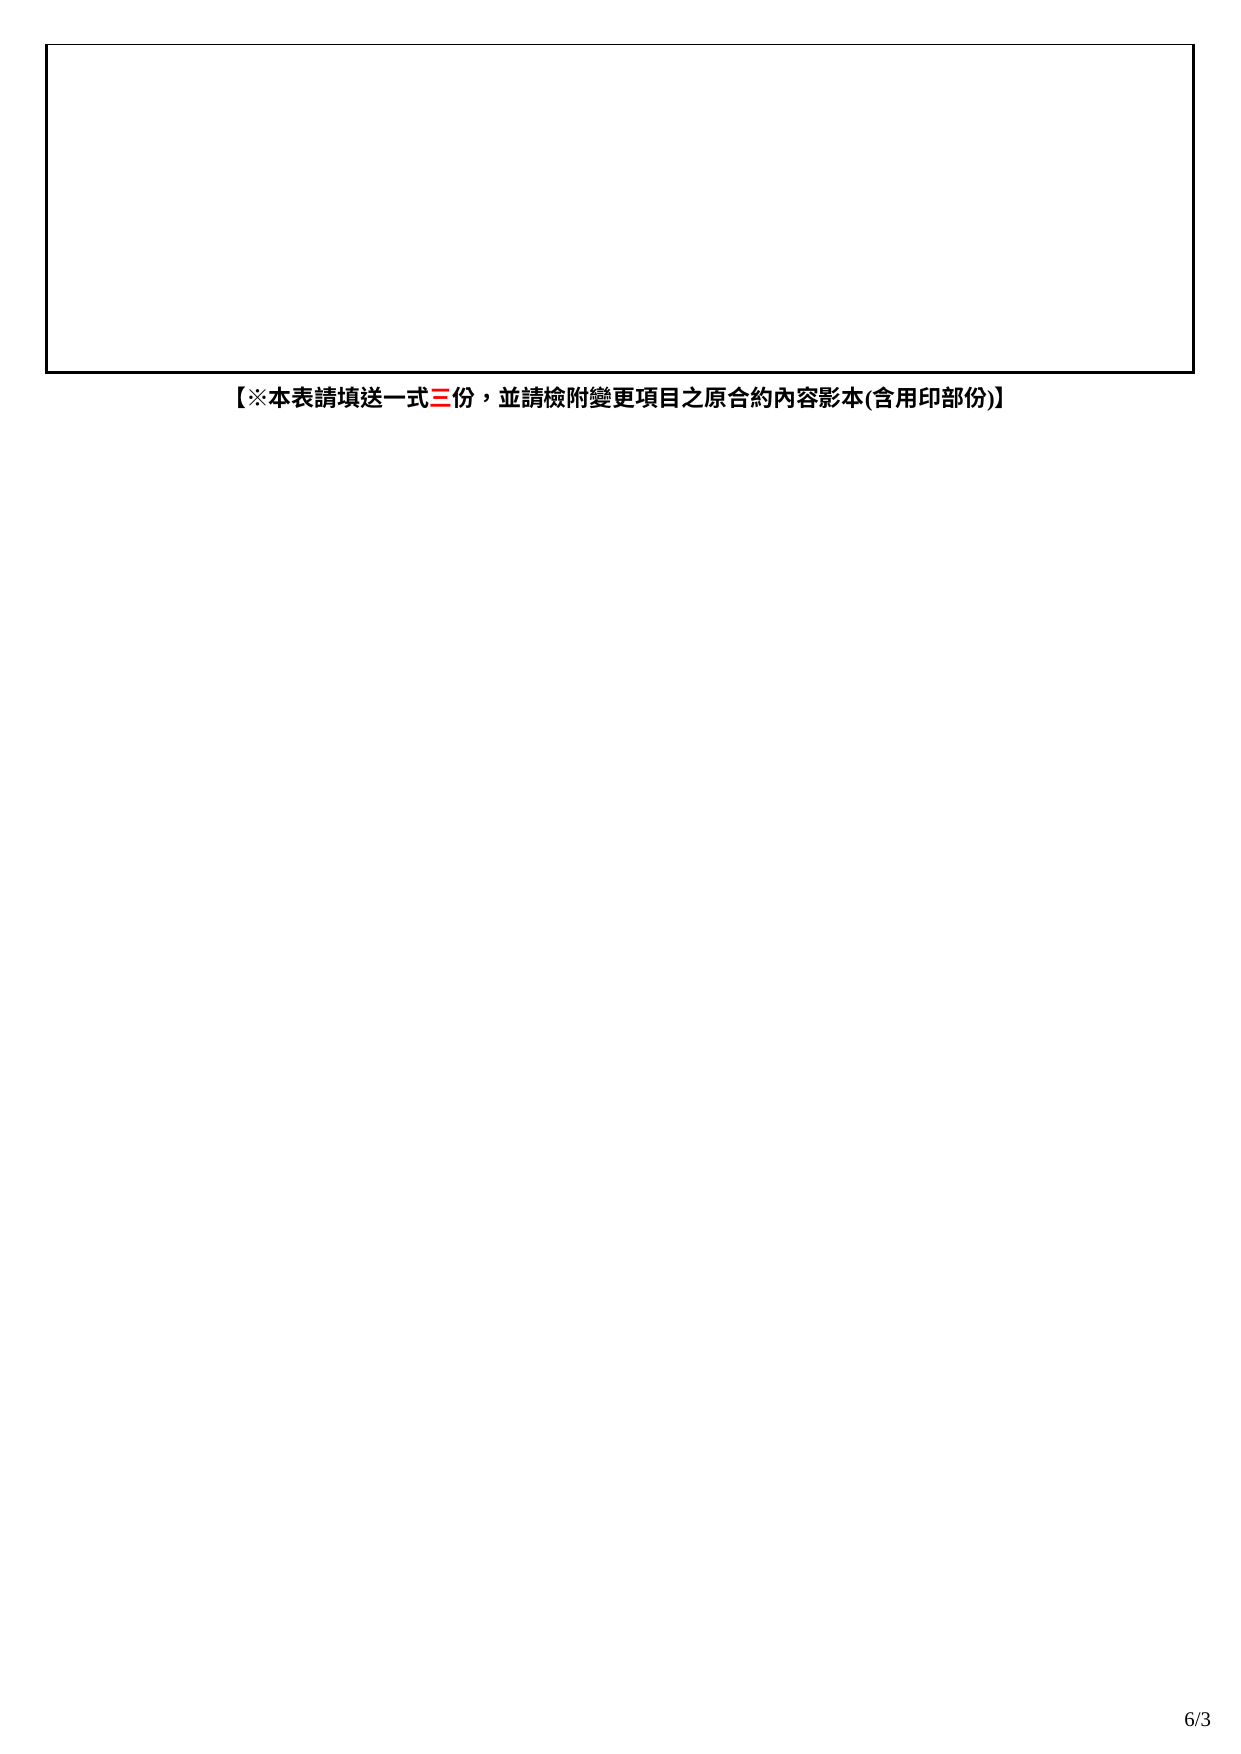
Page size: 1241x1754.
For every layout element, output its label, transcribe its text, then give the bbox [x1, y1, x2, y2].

table_cell [48, 45, 1192, 371]
text 【※本表請填送一式三份，並請檢附變更項目之原合約內容影本(含用印部份)】 [29, 378, 1211, 416]
